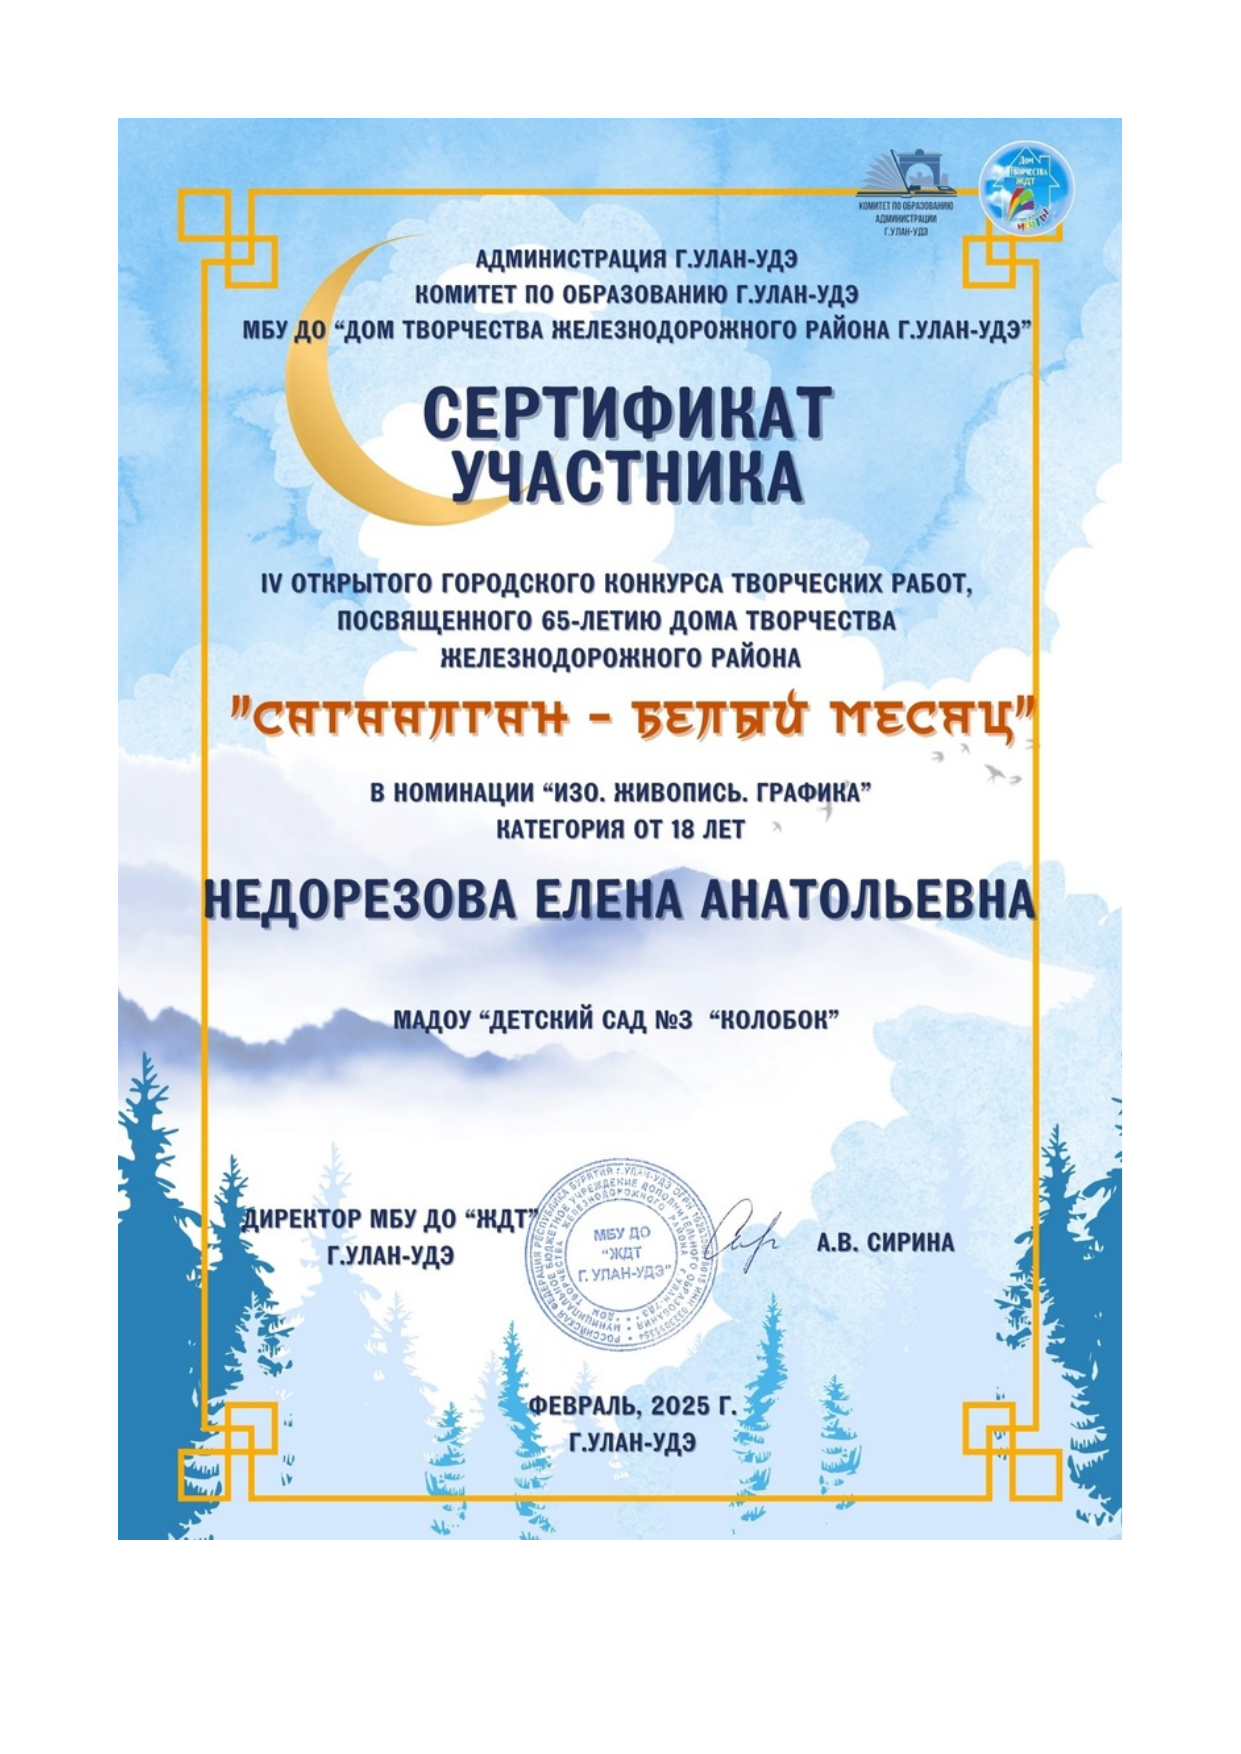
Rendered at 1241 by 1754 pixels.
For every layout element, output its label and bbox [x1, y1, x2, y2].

picture [118, 118, 1123, 1540]
